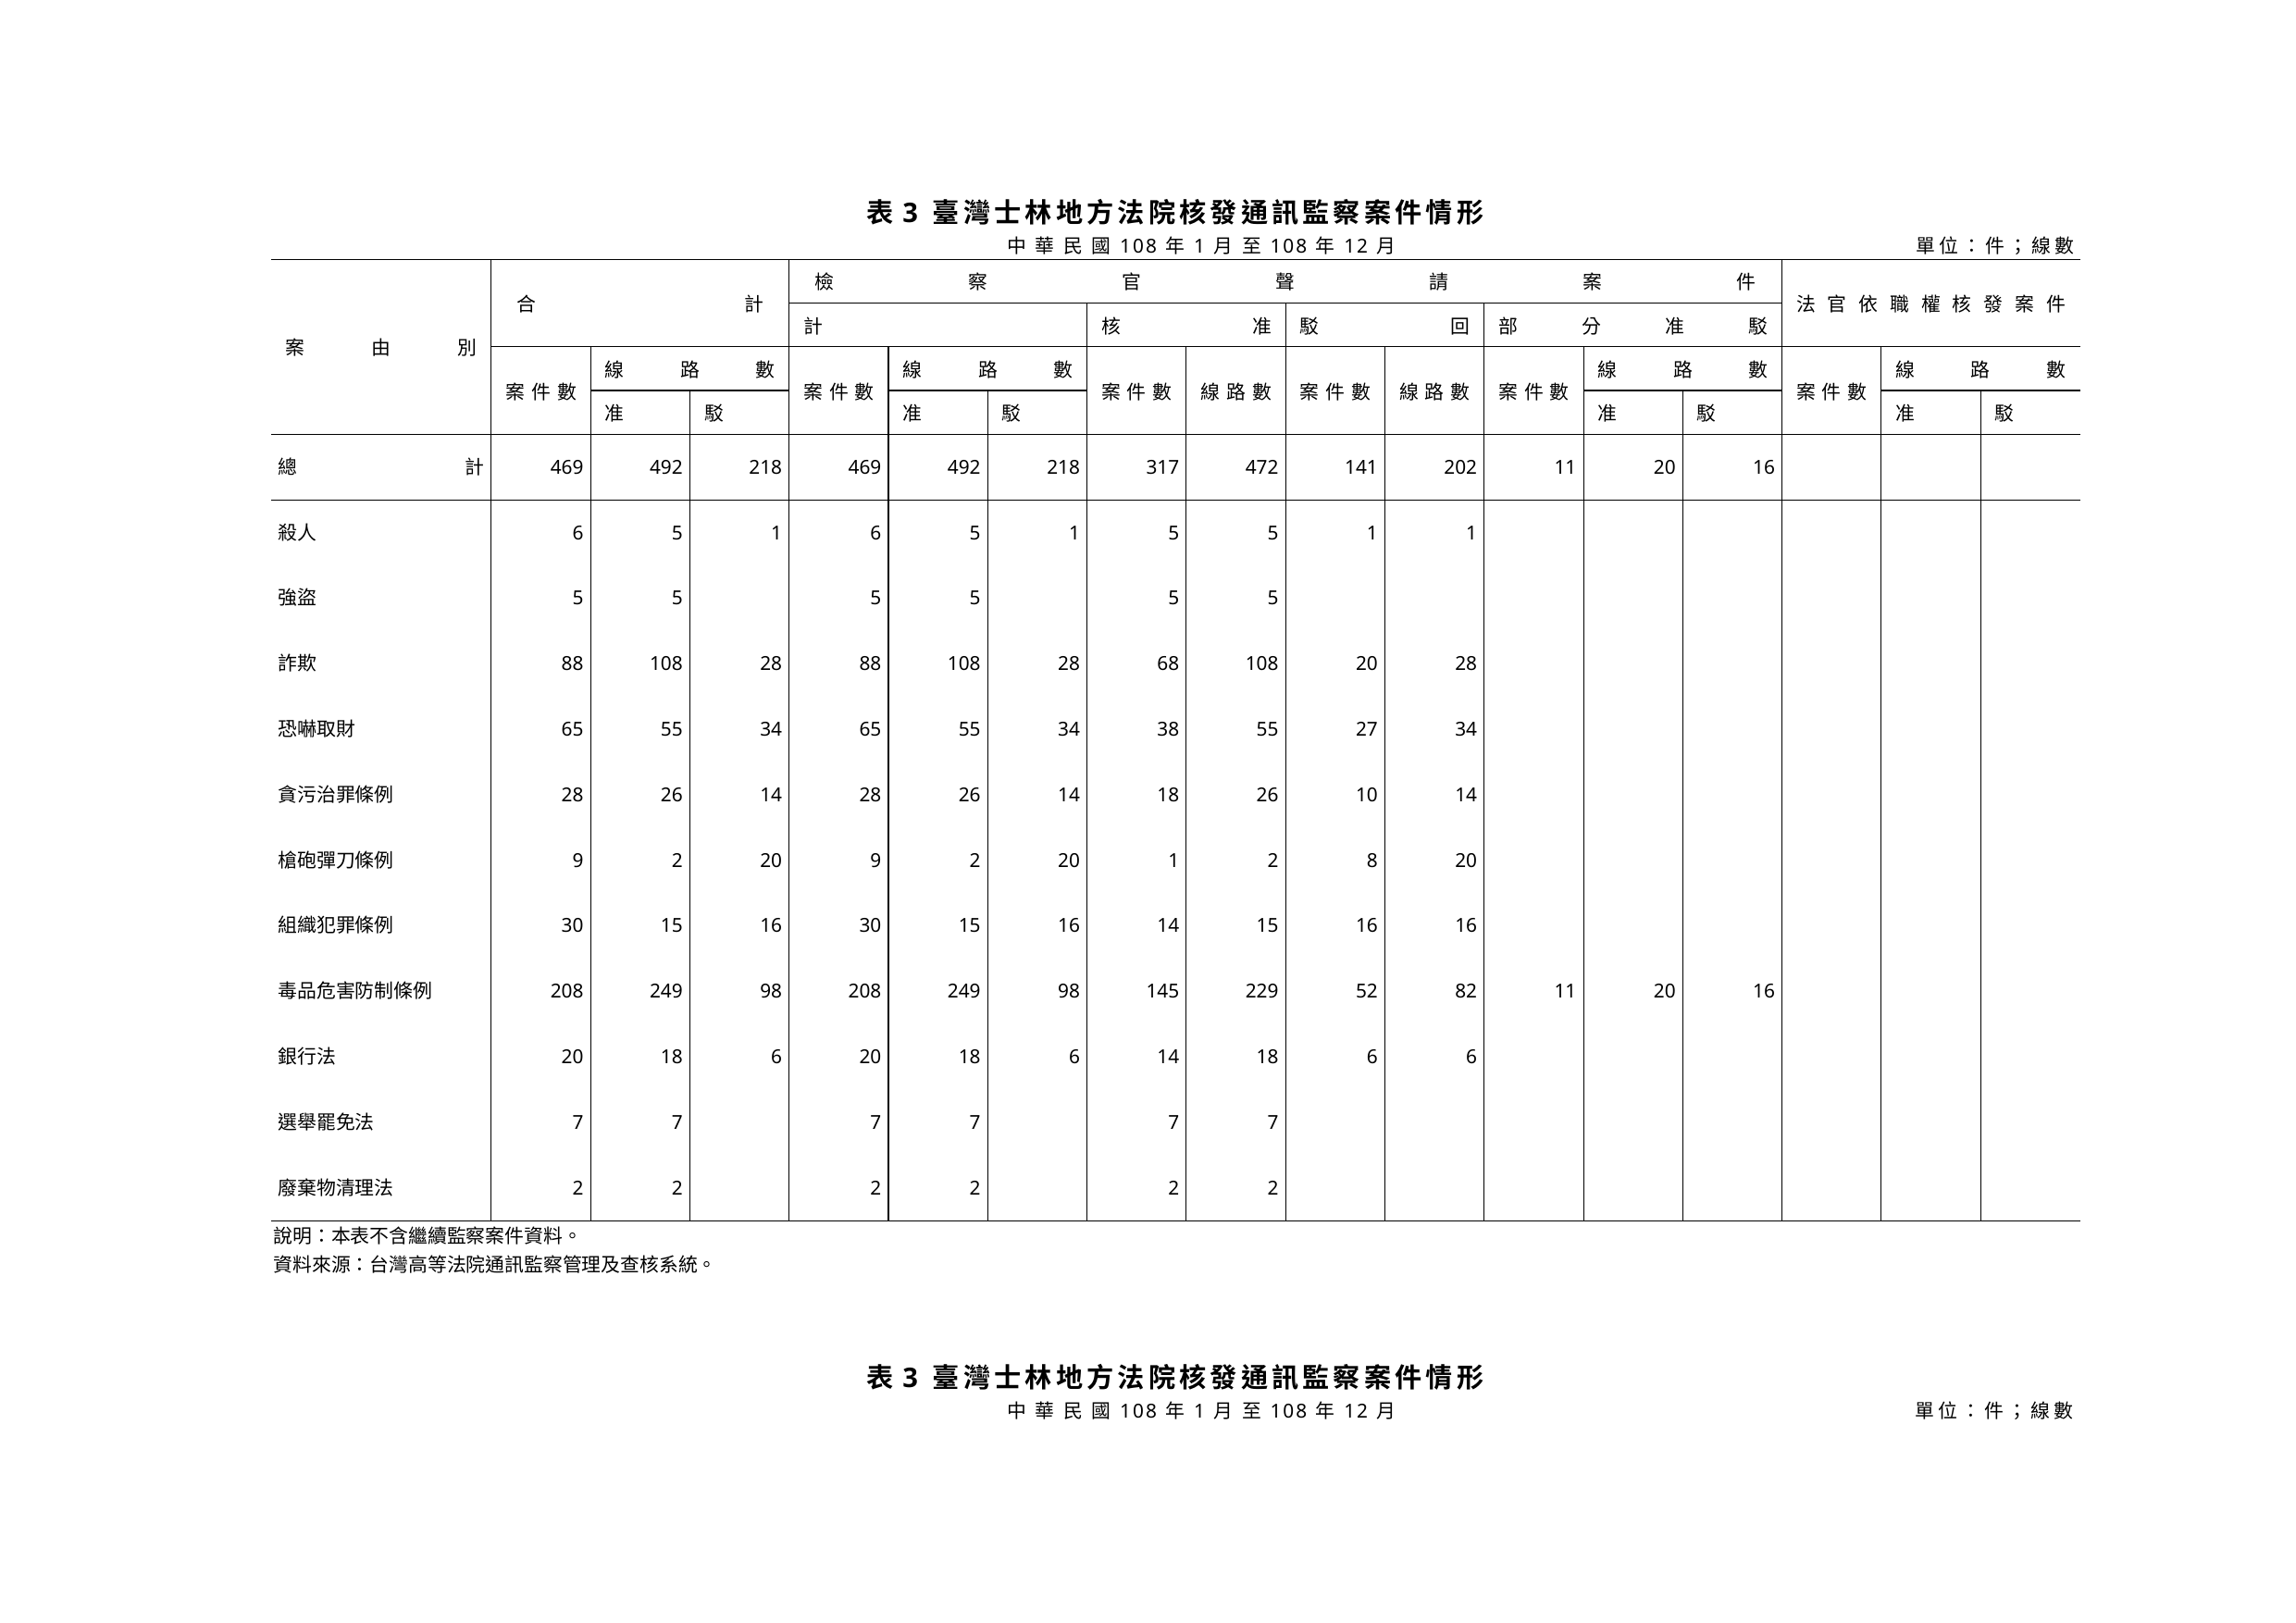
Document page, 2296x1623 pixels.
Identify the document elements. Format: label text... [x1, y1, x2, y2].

table_cell 2 [1087, 1155, 1185, 1220]
table_cell [1683, 1155, 1781, 1220]
table_cell 案件數 [1484, 347, 1583, 434]
table_cell 強盜 [271, 564, 490, 630]
table_cell [1584, 1089, 1682, 1155]
table_cell [690, 1155, 788, 1220]
table_cell 38 [1087, 696, 1185, 762]
table_cell 28 [1385, 630, 1483, 696]
table_cell 145 [1087, 958, 1185, 1023]
table_cell 駁 [690, 391, 788, 434]
table_cell [1683, 827, 1781, 892]
table_cell [1881, 696, 1980, 762]
table_cell 249 [889, 958, 987, 1023]
text 中 華 民 國 108 年 1 月 至 108 年 12 月 單位：件；線數 [273, 230, 2077, 258]
table_cell [1981, 1089, 2079, 1155]
table_cell 核准 [1087, 304, 1285, 346]
table_cell [1981, 958, 2079, 1023]
table_cell 26 [1186, 762, 1285, 827]
table_cell [1584, 827, 1682, 892]
table_cell 准 [1881, 391, 1980, 434]
table_cell 229 [1186, 958, 1285, 1023]
table_cell [1584, 696, 1682, 762]
table_header 合計 [491, 260, 788, 346]
table_cell 20 [1385, 827, 1483, 892]
table_cell [1584, 564, 1682, 630]
table_cell 7 [591, 1089, 689, 1155]
table_cell 7 [789, 1089, 887, 1155]
table_cell [1484, 762, 1583, 827]
table_cell 14 [988, 762, 1086, 827]
table_cell 6 [690, 1023, 788, 1089]
table_cell 16 [1683, 958, 1781, 1023]
table_cell 7 [1186, 1089, 1285, 1155]
table_cell 線路數 [1186, 347, 1285, 434]
table_cell 65 [491, 696, 590, 762]
table_cell [1484, 1155, 1583, 1220]
table_cell 18 [1087, 762, 1185, 827]
table_cell 1 [690, 501, 788, 564]
table_cell 案件數 [491, 347, 590, 434]
table_cell 5 [591, 564, 689, 630]
table_cell 16 [988, 893, 1086, 958]
table_cell [1683, 630, 1781, 696]
table_cell [1881, 1155, 1980, 1220]
table_cell 249 [591, 958, 689, 1023]
table_cell [1981, 696, 2079, 762]
table_cell 20 [789, 1023, 887, 1089]
table_cell 准 [591, 391, 689, 434]
table_cell [1782, 762, 1880, 827]
table_cell 毒品危害防制條例 [271, 958, 490, 1023]
table_cell 28 [789, 762, 887, 827]
table_cell [690, 564, 788, 630]
table_cell [1286, 1155, 1384, 1220]
table_cell [1881, 435, 1980, 499]
table_cell 492 [889, 435, 987, 499]
table_cell 469 [491, 435, 590, 499]
table_cell 5 [789, 564, 887, 630]
table_cell [1782, 435, 1880, 499]
table_cell [1981, 501, 2079, 564]
table_cell [1484, 564, 1583, 630]
table_cell [1683, 696, 1781, 762]
table_cell 14 [690, 762, 788, 827]
table_cell 9 [491, 827, 590, 892]
table_cell 208 [789, 958, 887, 1023]
table_cell 2 [1186, 827, 1285, 892]
table_cell 1 [1087, 827, 1185, 892]
table_cell 恐嚇取財 [271, 696, 490, 762]
table_cell 15 [591, 893, 689, 958]
table_cell [1584, 893, 1682, 958]
table_cell [1981, 1023, 2079, 1089]
table_cell [1981, 893, 2079, 958]
table_cell [1683, 762, 1781, 827]
table_cell [1484, 1023, 1583, 1089]
table_cell 15 [889, 893, 987, 958]
table_cell 7 [1087, 1089, 1185, 1155]
table_cell [1782, 1023, 1880, 1089]
table_cell [1881, 827, 1980, 892]
table_cell 准 [1584, 391, 1682, 434]
table_cell 7 [889, 1089, 987, 1155]
table_cell [1286, 1089, 1384, 1155]
table_cell 11 [1484, 958, 1583, 1023]
table_cell 52 [1286, 958, 1384, 1023]
table_cell 駁 [1683, 391, 1781, 434]
table_cell 選舉罷免法 [271, 1089, 490, 1155]
table_cell 14 [1087, 1023, 1185, 1089]
table_cell [1484, 696, 1583, 762]
table_cell 案件數 [1286, 347, 1384, 434]
table_cell [690, 1089, 788, 1155]
table_cell 469 [789, 435, 887, 499]
table_cell 218 [690, 435, 788, 499]
table_cell 6 [1385, 1023, 1483, 1089]
table_cell 駁回 [1286, 304, 1483, 346]
table_cell 銀行法 [271, 1023, 490, 1089]
table_cell 14 [1385, 762, 1483, 827]
table_cell 6 [988, 1023, 1086, 1089]
table_cell 案件數 [1087, 347, 1185, 434]
table_cell [1683, 1089, 1781, 1155]
table_cell 10 [1286, 762, 1384, 827]
table_cell 貪污治罪條例 [271, 762, 490, 827]
text 中 華 民 國 108 年 1 月 至 108 年 12 月 單位：件；線數 [273, 1395, 2077, 1423]
table_cell [1881, 630, 1980, 696]
table_cell 55 [889, 696, 987, 762]
table_cell 案件數 [789, 347, 887, 434]
text 資料來源：台灣高等法院通訊監察管理及查核系統。 [273, 1249, 2077, 1277]
table_cell [1484, 893, 1583, 958]
table_cell [1981, 564, 2079, 630]
table_cell 472 [1186, 435, 1285, 499]
table_cell [1584, 1155, 1682, 1220]
table_cell [1881, 564, 1980, 630]
table_cell [1782, 501, 1880, 564]
table_cell [1484, 501, 1583, 564]
table_cell [1584, 630, 1682, 696]
table_cell 202 [1385, 435, 1483, 499]
table_cell [1981, 630, 2079, 696]
table_cell 廢棄物清理法 [271, 1155, 490, 1220]
table_cell 計 [789, 304, 1086, 346]
table_cell 98 [988, 958, 1086, 1023]
table_cell 8 [1286, 827, 1384, 892]
table_cell 18 [1186, 1023, 1285, 1089]
table_cell 20 [491, 1023, 590, 1089]
table_cell [1683, 501, 1781, 564]
table_cell [1782, 1089, 1880, 1155]
table_cell 2 [889, 1155, 987, 1220]
table_cell 11 [1484, 435, 1583, 499]
text 表3 臺灣士林地方法院核發通訊監察案件情形 [273, 192, 2077, 230]
table_cell 68 [1087, 630, 1185, 696]
table_cell 5 [491, 564, 590, 630]
table_header 檢察官聲請案件 [789, 260, 1781, 303]
table_cell 26 [889, 762, 987, 827]
table_cell [1385, 1089, 1483, 1155]
table_cell 5 [1087, 564, 1185, 630]
table_cell 5 [1186, 564, 1285, 630]
table_cell 20 [1286, 630, 1384, 696]
table_cell 20 [1584, 958, 1682, 1023]
table_cell 55 [1186, 696, 1285, 762]
table_cell 16 [1286, 893, 1384, 958]
table_cell 線路數 [1385, 347, 1483, 434]
table_cell 1 [1385, 501, 1483, 564]
table_cell 組織犯罪條例 [271, 893, 490, 958]
table_cell 1 [988, 501, 1086, 564]
table_cell [1782, 1155, 1880, 1220]
table_cell 2 [491, 1155, 590, 1220]
table_cell 141 [1286, 435, 1384, 499]
table_cell [1683, 564, 1781, 630]
table_cell 34 [1385, 696, 1483, 762]
table_cell 2 [591, 1155, 689, 1220]
table_cell 16 [1683, 435, 1781, 499]
table_cell 34 [988, 696, 1086, 762]
table_cell 線路數 [591, 347, 788, 390]
table_cell [1881, 1023, 1980, 1089]
table_cell 2 [889, 827, 987, 892]
table_cell 20 [988, 827, 1086, 892]
table_cell 28 [491, 762, 590, 827]
table_cell [1385, 564, 1483, 630]
table_cell 部分准駁 [1484, 304, 1781, 346]
table_cell [1584, 1023, 1682, 1089]
table_cell 26 [591, 762, 689, 827]
table_cell 2 [789, 1155, 887, 1220]
table_cell 5 [591, 501, 689, 564]
table_cell 總計 [271, 435, 490, 499]
table_cell [1782, 958, 1880, 1023]
table_cell 准 [889, 391, 987, 434]
table_cell [988, 564, 1086, 630]
table_cell [988, 1155, 1086, 1220]
table_cell [1584, 762, 1682, 827]
table_cell 5 [1186, 501, 1285, 564]
table_cell [1981, 1155, 2079, 1220]
text 表3 臺灣士林地方法院核發通訊監察案件情形 [273, 1356, 2077, 1395]
table_cell [1782, 696, 1880, 762]
table_cell 5 [889, 564, 987, 630]
table_header 案由別 [271, 260, 490, 434]
table_cell 2 [591, 827, 689, 892]
table_cell 218 [988, 435, 1086, 499]
table_cell 5 [1087, 501, 1185, 564]
table_cell 15 [1186, 893, 1285, 958]
table_cell [1782, 564, 1880, 630]
table_cell 5 [889, 501, 987, 564]
table_cell 317 [1087, 435, 1185, 499]
table_cell 108 [591, 630, 689, 696]
table_cell 6 [491, 501, 590, 564]
table_cell 線路數 [1881, 347, 2079, 390]
table_cell 殺人 [271, 501, 490, 564]
table_cell 208 [491, 958, 590, 1023]
table_cell [1881, 501, 1980, 564]
table_cell 9 [789, 827, 887, 892]
table_cell [1881, 893, 1980, 958]
table_cell 65 [789, 696, 887, 762]
table_cell [1683, 893, 1781, 958]
table_cell 108 [889, 630, 987, 696]
table_cell [1286, 564, 1384, 630]
table_cell 駁 [1981, 391, 2079, 434]
table_cell 槍砲彈刀條例 [271, 827, 490, 892]
table_cell 1 [1286, 501, 1384, 564]
table_cell 28 [690, 630, 788, 696]
table_cell [1683, 1023, 1781, 1089]
table_cell [1782, 893, 1880, 958]
table_cell 18 [591, 1023, 689, 1089]
table_cell 20 [1584, 435, 1682, 499]
table_cell 27 [1286, 696, 1384, 762]
table_cell 30 [491, 893, 590, 958]
table_cell [1881, 1089, 1980, 1155]
table_cell [1484, 1089, 1583, 1155]
table_cell [1782, 827, 1880, 892]
table_cell 14 [1087, 893, 1185, 958]
table_cell [1881, 958, 1980, 1023]
table_cell 20 [690, 827, 788, 892]
table_cell 線路數 [889, 347, 1086, 390]
table_cell 28 [988, 630, 1086, 696]
table_cell 88 [789, 630, 887, 696]
table_cell 492 [591, 435, 689, 499]
table_cell 2 [1186, 1155, 1285, 1220]
table_cell 駁 [988, 391, 1086, 434]
table_cell 線路數 [1584, 347, 1781, 390]
table_cell 98 [690, 958, 788, 1023]
table_cell [1881, 762, 1980, 827]
table_cell 16 [690, 893, 788, 958]
table_cell 108 [1186, 630, 1285, 696]
table_cell [1484, 630, 1583, 696]
table_cell 34 [690, 696, 788, 762]
table_cell 55 [591, 696, 689, 762]
table_cell 6 [789, 501, 887, 564]
table_cell [1484, 827, 1583, 892]
table_header 法官依職權核發案件 [1782, 260, 2079, 346]
table_cell [1782, 630, 1880, 696]
table_cell [1584, 501, 1682, 564]
table_cell 7 [491, 1089, 590, 1155]
table_cell 6 [1286, 1023, 1384, 1089]
table_cell 30 [789, 893, 887, 958]
table_cell [988, 1089, 1086, 1155]
table_cell 18 [889, 1023, 987, 1089]
table_cell 案件數 [1782, 347, 1880, 434]
table_cell [1981, 762, 2079, 827]
table_cell 16 [1385, 893, 1483, 958]
table_cell [1981, 827, 2079, 892]
table_cell 88 [491, 630, 590, 696]
table_cell 詐欺 [271, 630, 490, 696]
table_cell [1385, 1155, 1483, 1220]
text 說明：本表不含繼續監察案件資料。 [273, 1221, 2077, 1249]
table_cell [1981, 435, 2079, 499]
table_cell 82 [1385, 958, 1483, 1023]
